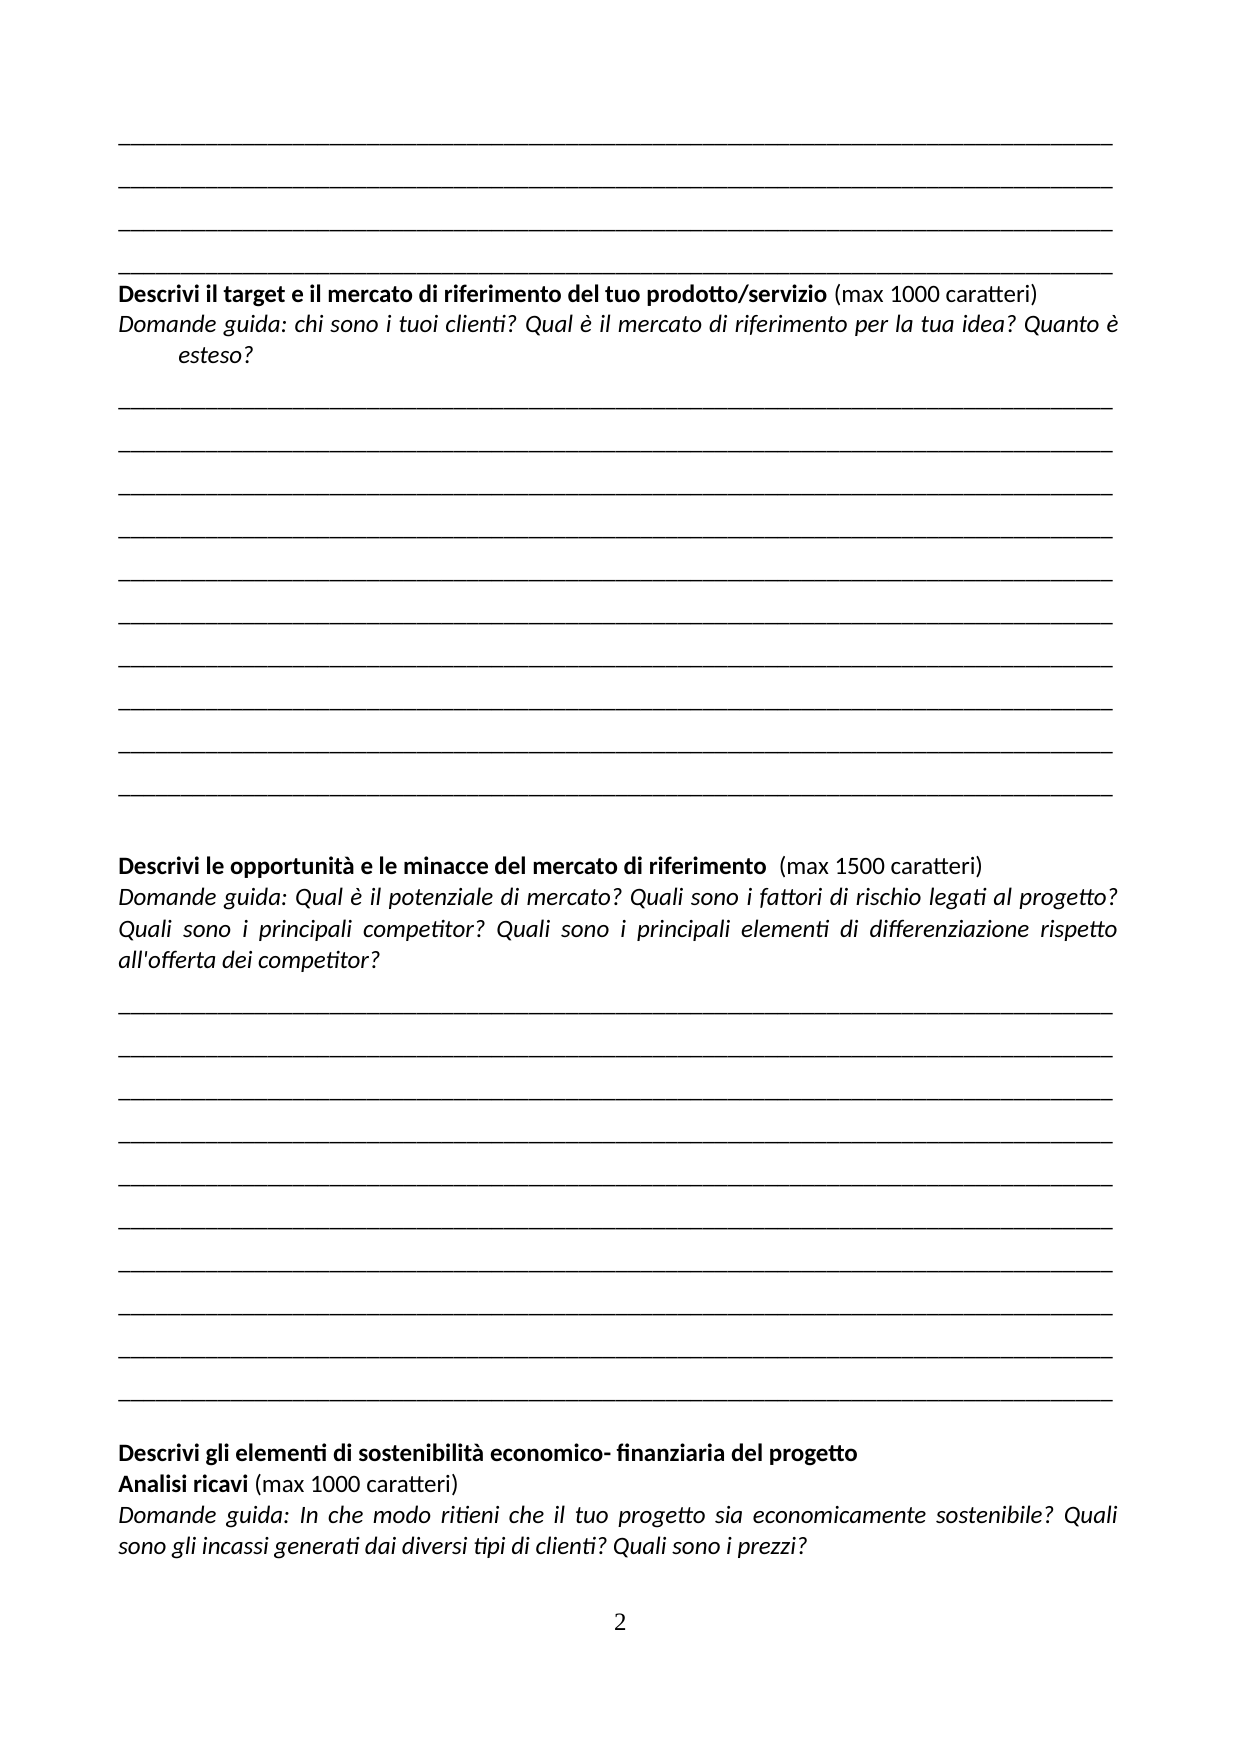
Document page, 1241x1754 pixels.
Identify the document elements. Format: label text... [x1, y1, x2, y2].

text ________________________________________________________________________________ [118, 1202, 1122, 1233]
text ________________________________________________________________________________ [118, 118, 1122, 149]
text ________________________________________________________________________________ [118, 425, 1122, 455]
text ________________________________________________________________________________ [118, 1374, 1122, 1405]
text ________________________________________________________________________________ [118, 511, 1122, 541]
text ________________________________________________________________________________ [118, 204, 1122, 235]
text ________________________________________________________________________________ [118, 1159, 1122, 1190]
text ________________________________________________________________________________ [118, 987, 1122, 1018]
text ________________________________________________________________________________ [118, 468, 1122, 498]
text ________________________________________________________________________________ [118, 640, 1122, 670]
text ________________________________________________________________________________ [118, 597, 1122, 627]
text ________________________________________________________________________________ [118, 161, 1122, 192]
text ________________________________________________________________________________ [118, 726, 1122, 756]
text ________________________________________________________________________________ [118, 1288, 1122, 1319]
text ________________________________________________________________________________ [118, 247, 1122, 278]
text Analisi ricavi (max 1000 caratteri) [118, 1467, 1122, 1498]
text ________________________________________________________________________________ [118, 1331, 1122, 1362]
text Domande guida: In che modo ritieni che il tuo progetto sia economicamente sostenibile? Quali sono gli incassi generati dai diversi tipi di clienti? Quali sono i prezzi? [118, 1498, 1122, 1561]
text Descrivi le opportunità e le minacce del mercato di riferimento (max 1500 caratteri) [118, 850, 1122, 881]
subtitle Domande guida: chi sono i tuoi clienti? Qual è il mercato di riferimento per la tua idea? Quanto è esteso? [118, 308, 1122, 369]
text Domande guida: Qual è il potenziale di mercato? Quali sono i fattori di rischio legati al progetto?Quali sono i principali competitor? Quali sono i principali elementi di differenziazione rispetto all'offerta dei competitor? [118, 881, 1122, 974]
subtitle Descrivi il target e il mercato di riferimento del tuo prodotto/servizio (max 1000 caratteri) [118, 278, 1122, 308]
text ________________________________________________________________________________ [118, 683, 1122, 713]
text ________________________________________________________________________________ [118, 382, 1122, 412]
text ________________________________________________________________________________ [118, 554, 1122, 584]
text ________________________________________________________________________________ [118, 1030, 1122, 1061]
text Descrivi gli elementi di sostenibilità economico- finanziaria del progetto [118, 1436, 1122, 1467]
text ________________________________________________________________________________ [118, 1073, 1122, 1104]
text ________________________________________________________________________________ [118, 1245, 1122, 1276]
text ________________________________________________________________________________ [118, 769, 1122, 799]
text ________________________________________________________________________________ [118, 1116, 1122, 1147]
